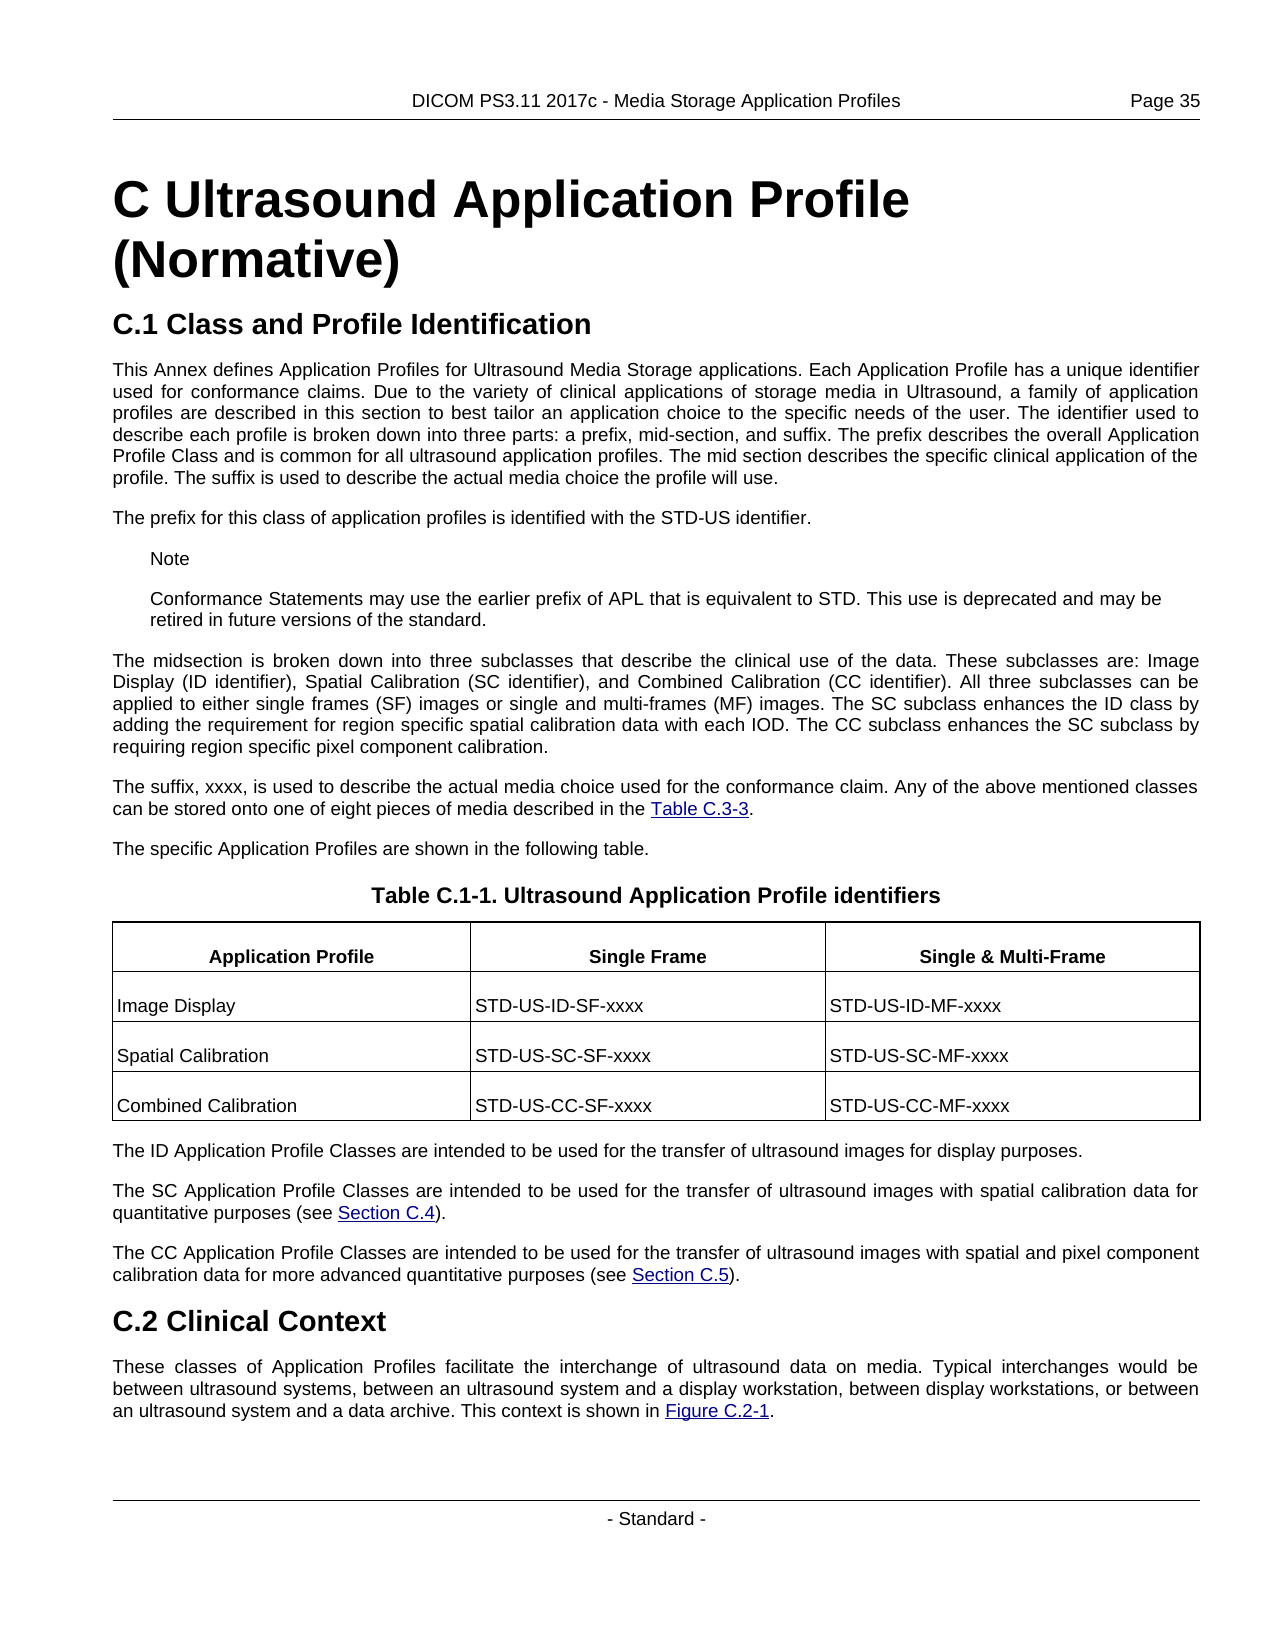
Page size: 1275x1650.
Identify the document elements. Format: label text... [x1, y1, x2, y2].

text These classes of Application Profiles facilitate the interchange of ultrasound data on media. Typical interchanges would be between ultrasound systems, between an ultrasound system and a display workstation, between display workstations, or between an ultrasound system and a data archive. This context is shown in Figure C.2-1. [112, 1356, 1200, 1421]
text C.2 Clinical Context [112, 1304, 1200, 1338]
text The prefix for this class of application profiles is identified with the STD-US identifier. [112, 507, 1200, 529]
text C Ultrasound Application Profile (Normative) [112, 169, 1200, 288]
table_cell Combined Calibration [113, 1072, 470, 1120]
text The suffix, xxxx, is used to describe the actual media choice used for the conformance claim. Any of the above mentioned classes can be stored onto one of eight pieces of media described in the Table C.3-3. [112, 776, 1200, 819]
text The specific Application Profiles are shown in the following table. [112, 838, 1200, 859]
table_cell STD-US-CC-MF-xxxx [826, 1072, 1199, 1120]
text The ID Application Profile Classes are intended to be used for the transfer of ultrasound images for display purposes. [112, 1140, 1200, 1162]
table_cell Spatial Calibration [113, 1022, 470, 1071]
text C.1 Class and Profile Identification [112, 307, 1200, 340]
table_header Application Profile [113, 923, 470, 971]
text Note [150, 547, 1162, 569]
table_header Single Frame [471, 923, 825, 971]
text Table C.1-1. Ultrasound Application Profile identifiers [112, 882, 1200, 908]
table_cell STD-US-SC-SF-xxxx [471, 1022, 825, 1071]
text The SC Application Profile Classes are intended to be used for the transfer of ultrasound images with spatial calibration data for quantitative purposes (see Section C.4). [112, 1180, 1200, 1223]
table_cell STD-US-ID-MF-xxxx [826, 972, 1199, 1021]
table_header Single & Multi-Frame [826, 923, 1199, 971]
table_cell STD-US-ID-SF-xxxx [471, 972, 825, 1021]
text Conformance Statements may use the earlier prefix of APL that is equivalent to STD. This use is deprecated and may be retired in future versions of the standard. [150, 588, 1162, 631]
text This Annex defines Application Profiles for Ultrasound Media Storage applications. Each Application Profile has a unique identifier used for conformance claims. Due to the variety of clinical applications of storage media in Ultrasound, a family of application profiles are described in this section to best tailor an application choice to the specific needs of the user. The identifier used to describe each profile is broken down into three parts: a prefix, mid-section, and suffix. The prefix describes the overall Application Profile Class and is common for all ultrasound application profiles. The mid section describes the specific clinical application of the profile. The suffix is used to describe the actual media choice the profile will use. [112, 359, 1200, 488]
table_cell Image Display [113, 972, 470, 1021]
text The CC Application Profile Classes are intended to be used for the transfer of ultrasound images with spatial and pixel component calibration data for more advanced quantitative purposes (see Section C.5). [112, 1242, 1200, 1285]
table_cell STD-US-CC-SF-xxxx [471, 1072, 825, 1120]
table_cell STD-US-SC-MF-xxxx [826, 1022, 1199, 1071]
text The midsection is broken down into three subclasses that describe the clinical use of the data. These subclasses are: Image Display (ID identifier), Spatial Calibration (SC identifier), and Combined Calibration (CC identifier). All three subclasses can be applied to either single frames (SF) images or single and multi-frames (MF) images. The SC subclass enhances the ID class by adding the requirement for region specific spatial calibration data with each IOD. The CC subclass enhances the SC subclass by requiring region specific pixel component calibration. [112, 649, 1200, 757]
